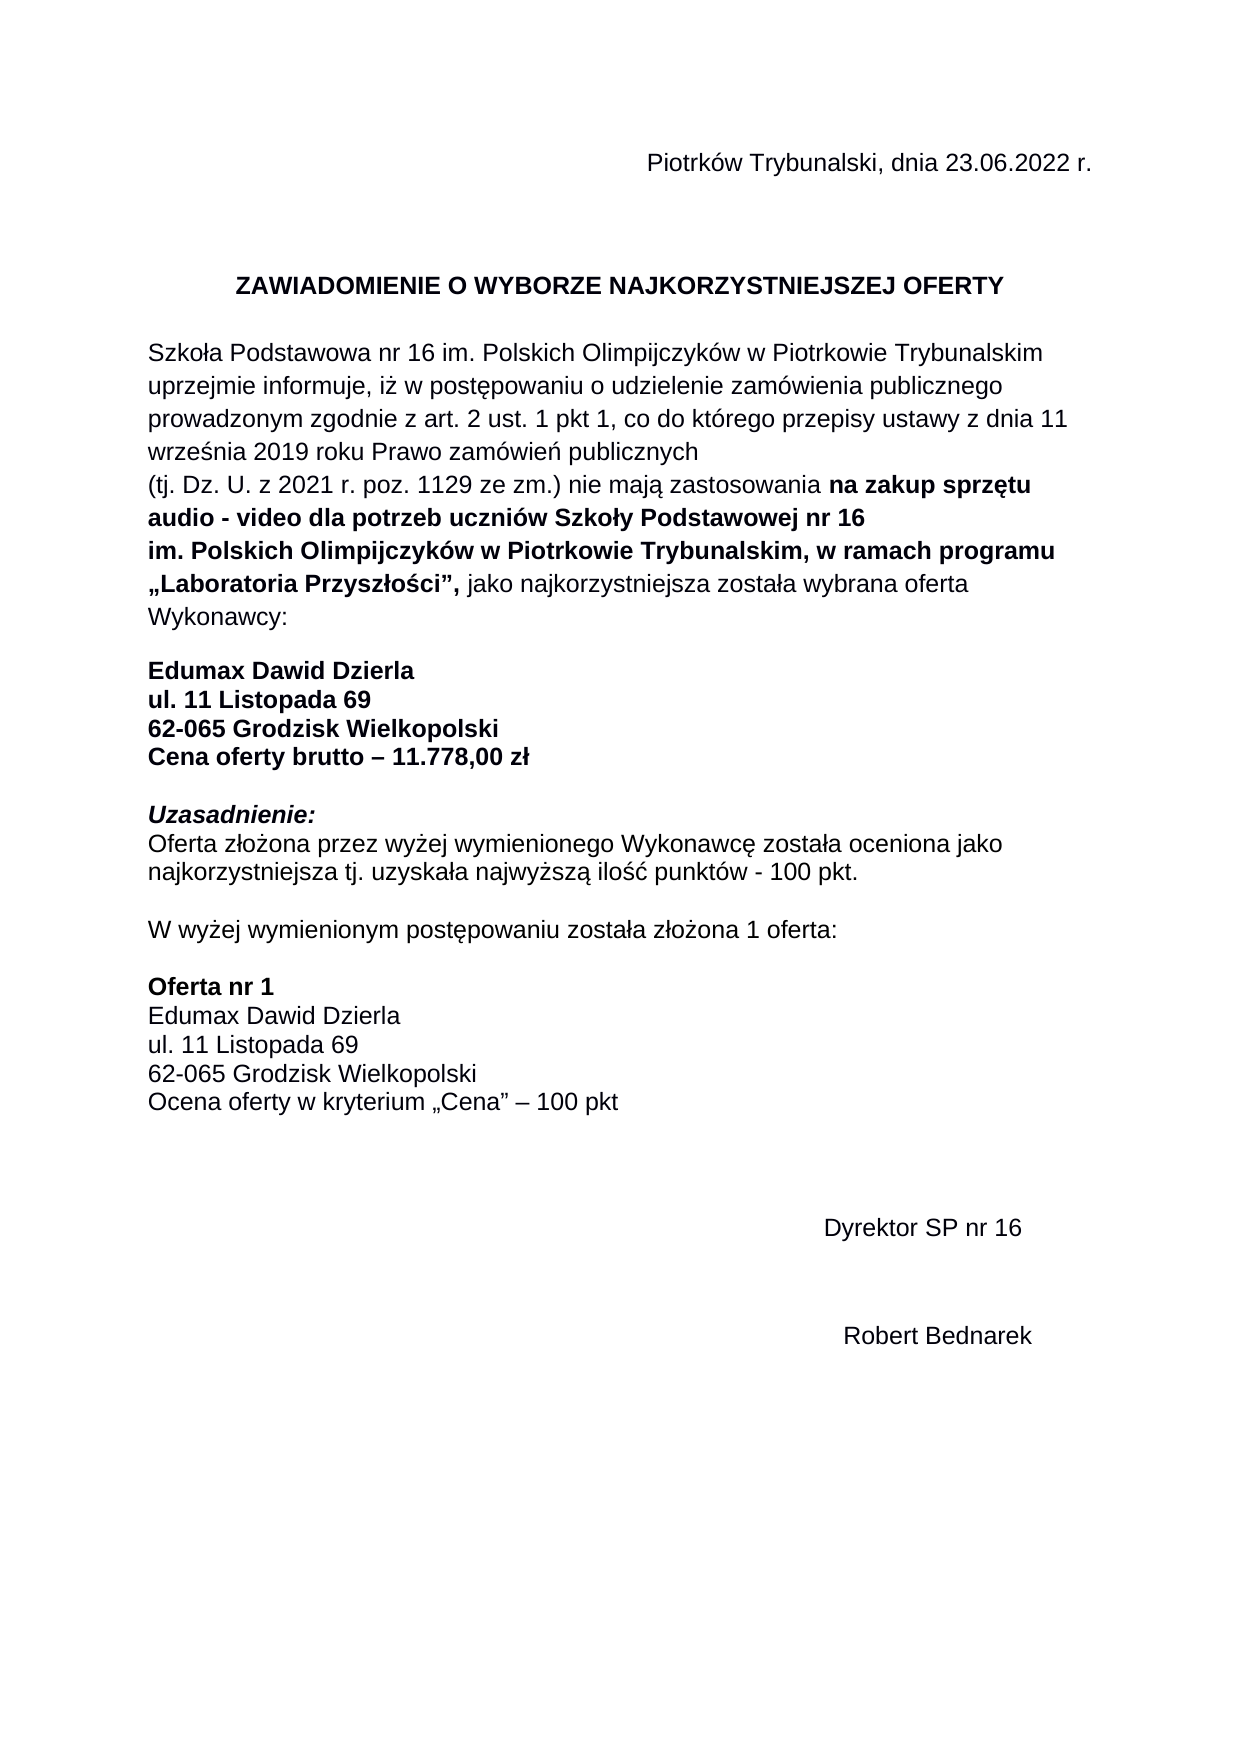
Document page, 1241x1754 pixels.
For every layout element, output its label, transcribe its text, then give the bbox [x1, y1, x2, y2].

text ZAWIADOMIENIE O WYBORZE NAJKORZYSTNIEJSZEJ OFERTY [148, 271, 1093, 300]
text Oferta złożona przez wyżej wymienionego Wykonawcę została oceniona jako najkorzystniejsza tj. uzyskała najwyższą ilość punktów - 100 pkt. [148, 829, 1093, 886]
text Piotrków Trybunalski, dnia 23.06.2022 r. [148, 148, 1093, 176]
text Uzasadnienie: [148, 800, 1093, 829]
text 62-065 Grodzisk Wielkopolski [148, 714, 1093, 742]
text Edumax Dawid Dzierla [148, 1001, 1093, 1030]
text Szkoła Podstawowa nr 16 im. Polskich Olimpijczyków w Piotrkowie Trybunalskim uprzejmie informuje, iż w postępowaniu o udzielenie zamówienia publicznego prowadzonym zgodnie z art. 2 ust. 1 pkt 1, co do którego przepisy ustawy z dnia 11 września 2019 roku Prawo zamówień publicznych (tj. Dz. U. z 2021 r. poz. 1129 ze zm.) nie mają zastosowania na zakup sprzętu audio - video dla potrzeb uczniów Szkoły Podstawowej nr 16 im. Polskich Olimpijczyków w Piotrkowie Trybunalskim, w ramach programu „Laboratoria Przyszłości”, jako najkorzystniejsza została wybrana oferta Wykonawcy: [148, 338, 1093, 631]
text ul. 11 Listopada 69 [148, 685, 1093, 714]
text Dyrektor SP nr 16 [753, 1213, 1093, 1242]
text Cena oferty brutto – 11.778,00 zł [148, 742, 1093, 771]
text 62-065 Grodzisk Wielkopolski [148, 1059, 1093, 1087]
text Robert Bednarek [783, 1321, 1093, 1349]
text Ocena oferty w kryterium „Cena” – 100 pkt [148, 1087, 1093, 1116]
text W wyżej wymienionym postępowaniu została złożona 1 oferta: [148, 915, 1093, 944]
text Edumax Dawid Dzierla [148, 656, 1093, 685]
text ul. 11 Listopada 69 [148, 1030, 1093, 1059]
text Oferta nr 1 [148, 972, 1093, 1001]
